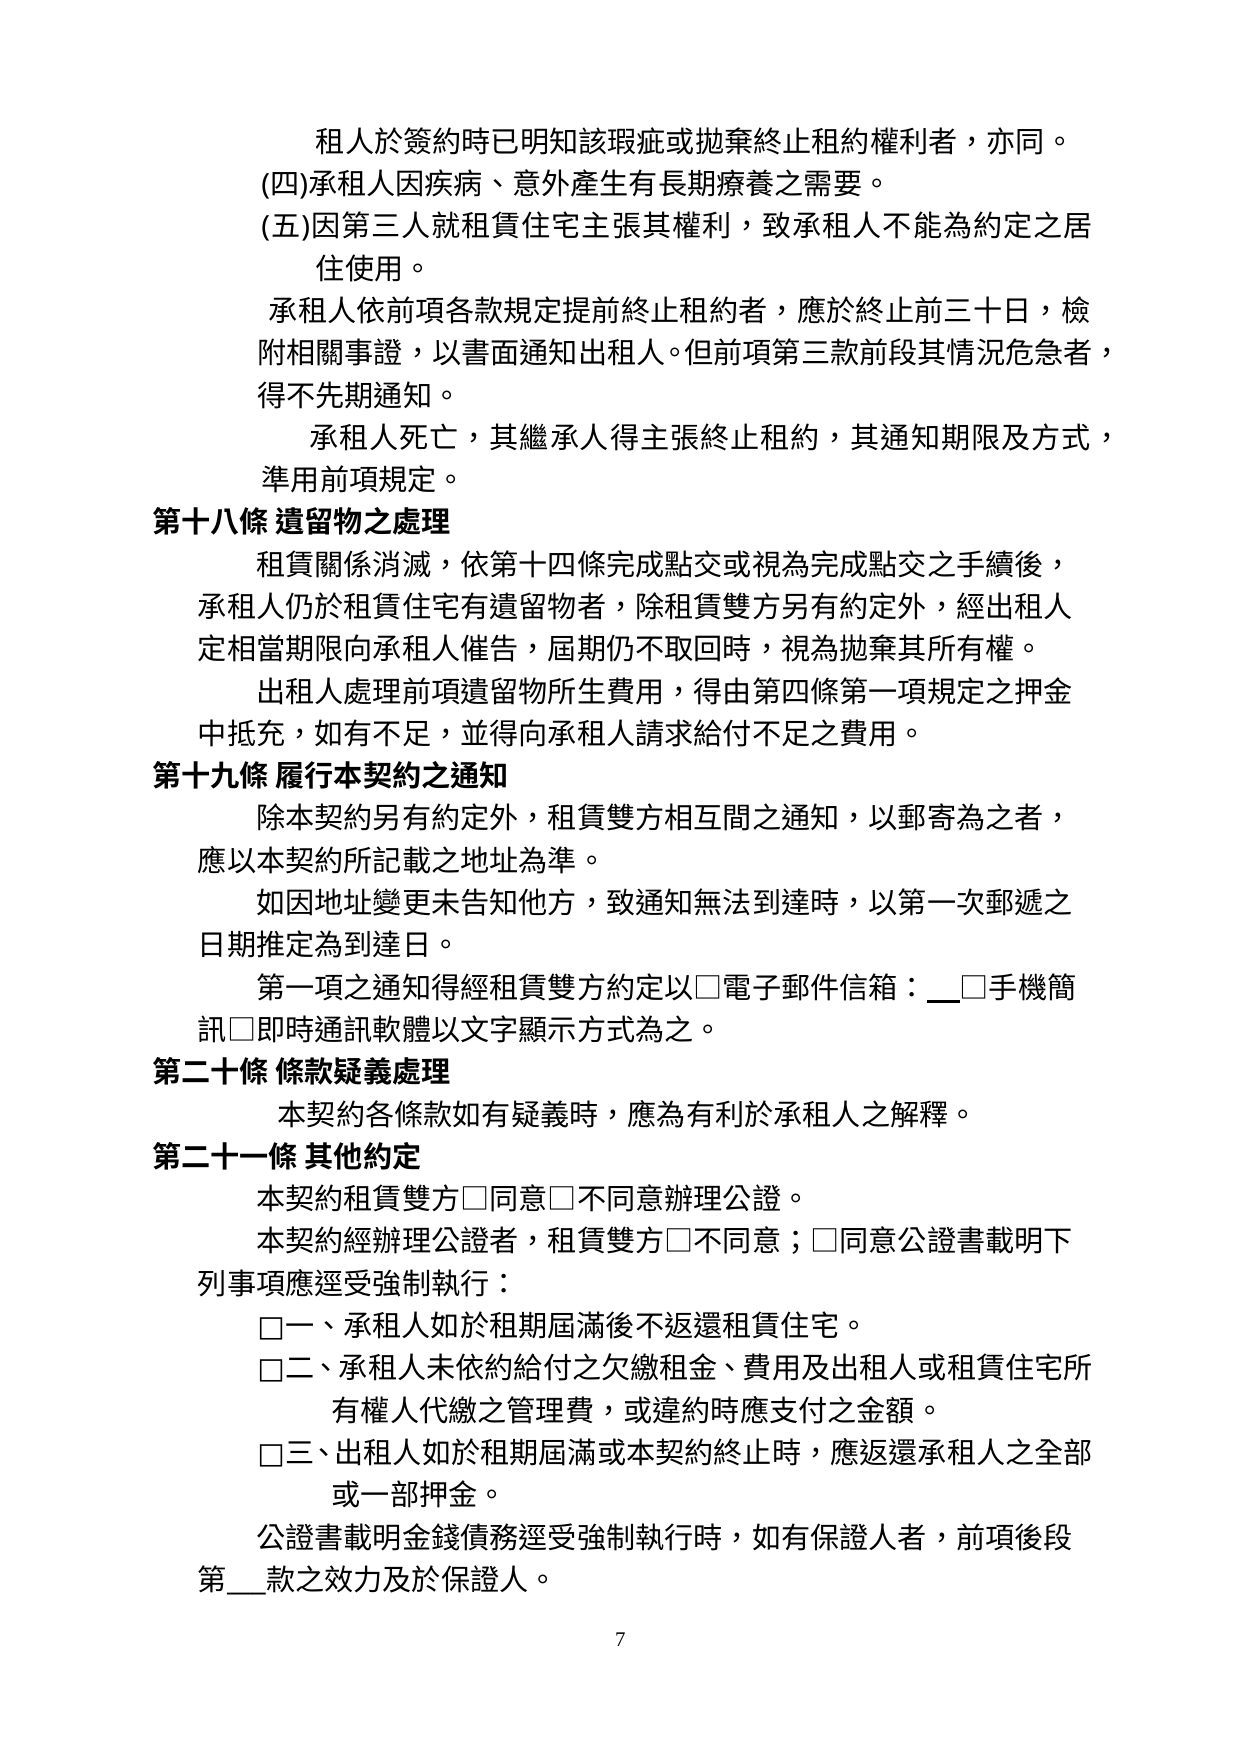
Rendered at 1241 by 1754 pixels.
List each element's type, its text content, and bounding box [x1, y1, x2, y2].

text (四)承租人因疾病、意外產生有長期療養之需要。 [261, 160, 1092, 203]
text 第二十一條 其他約定 [148, 1133, 1092, 1176]
text 如因地址變更未告知他方，致通知無法到達時，以第一次郵遞之日期推定為到達日。 [198, 879, 1092, 964]
text 除本契約另有約定外，租賃雙方相互間之通知，以郵寄為之者，應以本契約所記載之地址為準。 [198, 795, 1092, 879]
text 公證書載明金錢債務逕受強制執行時，如有保證人者，前項後段第___款之效力及於保證人。 [198, 1514, 1092, 1599]
text 租人於簽約時已明知該瑕疵或拋棄終止租約權利者，亦同。 [261, 118, 1092, 160]
text □一、承租人如於租期屆滿後不返還租賃住宅。 [257, 1302, 1092, 1345]
text 本契約經辦理公證者，租賃雙方□不同意；□同意公證書載明下列事項應逕受強制執行： [198, 1218, 1092, 1302]
text 第一項之通知得經租賃雙方約定以□電子郵件信箱： □手機簡訊□即時通訊軟體以文字顯示方式為之。 [198, 964, 1092, 1049]
text 本契約租賃雙方□同意□不同意辦理公證。 [198, 1176, 1092, 1218]
text □二、承租人未依約給付之欠繳租金、費用及出租人或租賃住宅所有權人代繳之管理費，或違約時應支付之金額。 [257, 1345, 1092, 1429]
text 本契約各條款如有疑義時，應為有利於承租人之解釋。 [206, 1091, 1092, 1133]
text 第二十條 條款疑義處理 [148, 1049, 1092, 1091]
text 第十八條 遺留物之處理 [148, 499, 1092, 541]
text 第十九條 履行本契約之通知 [148, 753, 1092, 795]
text 承租人依前項各款規定提前終止租約者，應於終止前三十日，檢附相關事證，以書面通知出租人。但前項第三款前段其情況危急者，得不先期通知。 [213, 287, 1092, 414]
text 承租人死亡，其繼承人得主張終止租約，其通知期限及方式，準用前項規定。 [261, 414, 1092, 499]
text 出租人處理前項遺留物所生費用，得由第四條第一項規定之押金中抵充，如有不足，並得向承租人請求給付不足之費用。 [198, 668, 1092, 753]
text □三、出租人如於租期屆滿或本契約終止時，應返還承租人之全部或一部押金。 [257, 1429, 1092, 1514]
text 租賃關係消滅，依第十四條完成點交或視為完成點交之手續後，承租人仍於租賃住宅有遺留物者，除租賃雙方另有約定外，經出租人定相當期限向承租人催告，屆期仍不取回時，視為拋棄其所有權。 [198, 541, 1092, 668]
text (五)因第三人就租賃住宅主張其權利，致承租人不能為約定之居住使用。 [261, 203, 1092, 287]
